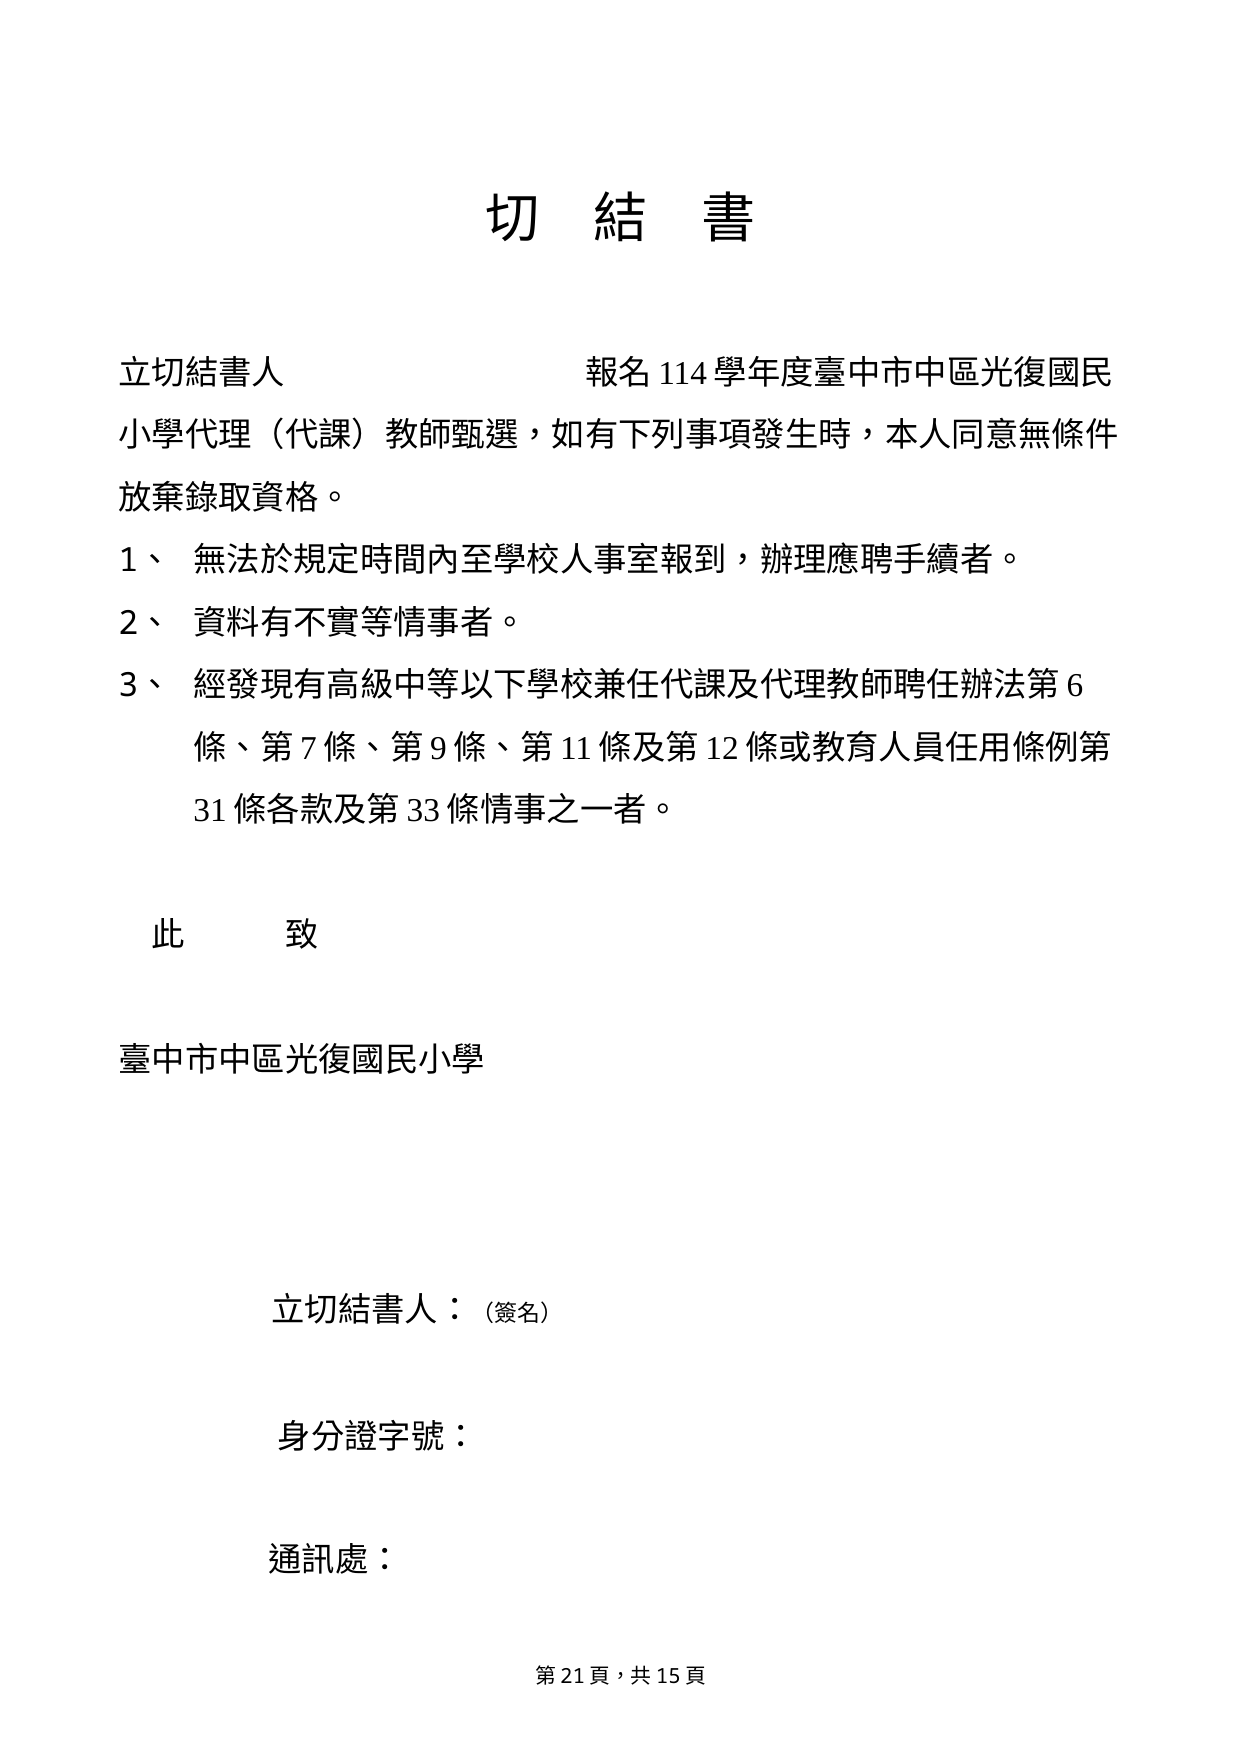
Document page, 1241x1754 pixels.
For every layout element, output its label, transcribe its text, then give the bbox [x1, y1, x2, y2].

text 立切結書人：（簽名） [118, 1266, 1122, 1328]
text 立切結書人 報名114學年度臺中市中區光復國民小學代理（代課）教師甄選，如有下列事項發生時，本人同意無條件放棄錄取資格。 [118, 328, 1122, 516]
list 無法於規定時間內至學校人事室報到，辦理應聘手續者。 [118, 516, 1122, 578]
text 切 結 書 [118, 141, 1122, 266]
text 此 致 [118, 891, 1122, 953]
text 通訊處： [118, 1516, 1122, 1578]
text 身分證字號： [118, 1391, 1122, 1453]
list 資料有不實等情事者。 [118, 578, 1122, 641]
text 臺中市中區光復國民小學 [118, 1016, 1122, 1078]
list 經發現有高級中等以下學校兼任代課及代理教師聘任辦法第6條、第7條、第9條、第11條及第12條或教育人員任用條例第31條各款及第33條情事之一者。 [118, 641, 1122, 828]
